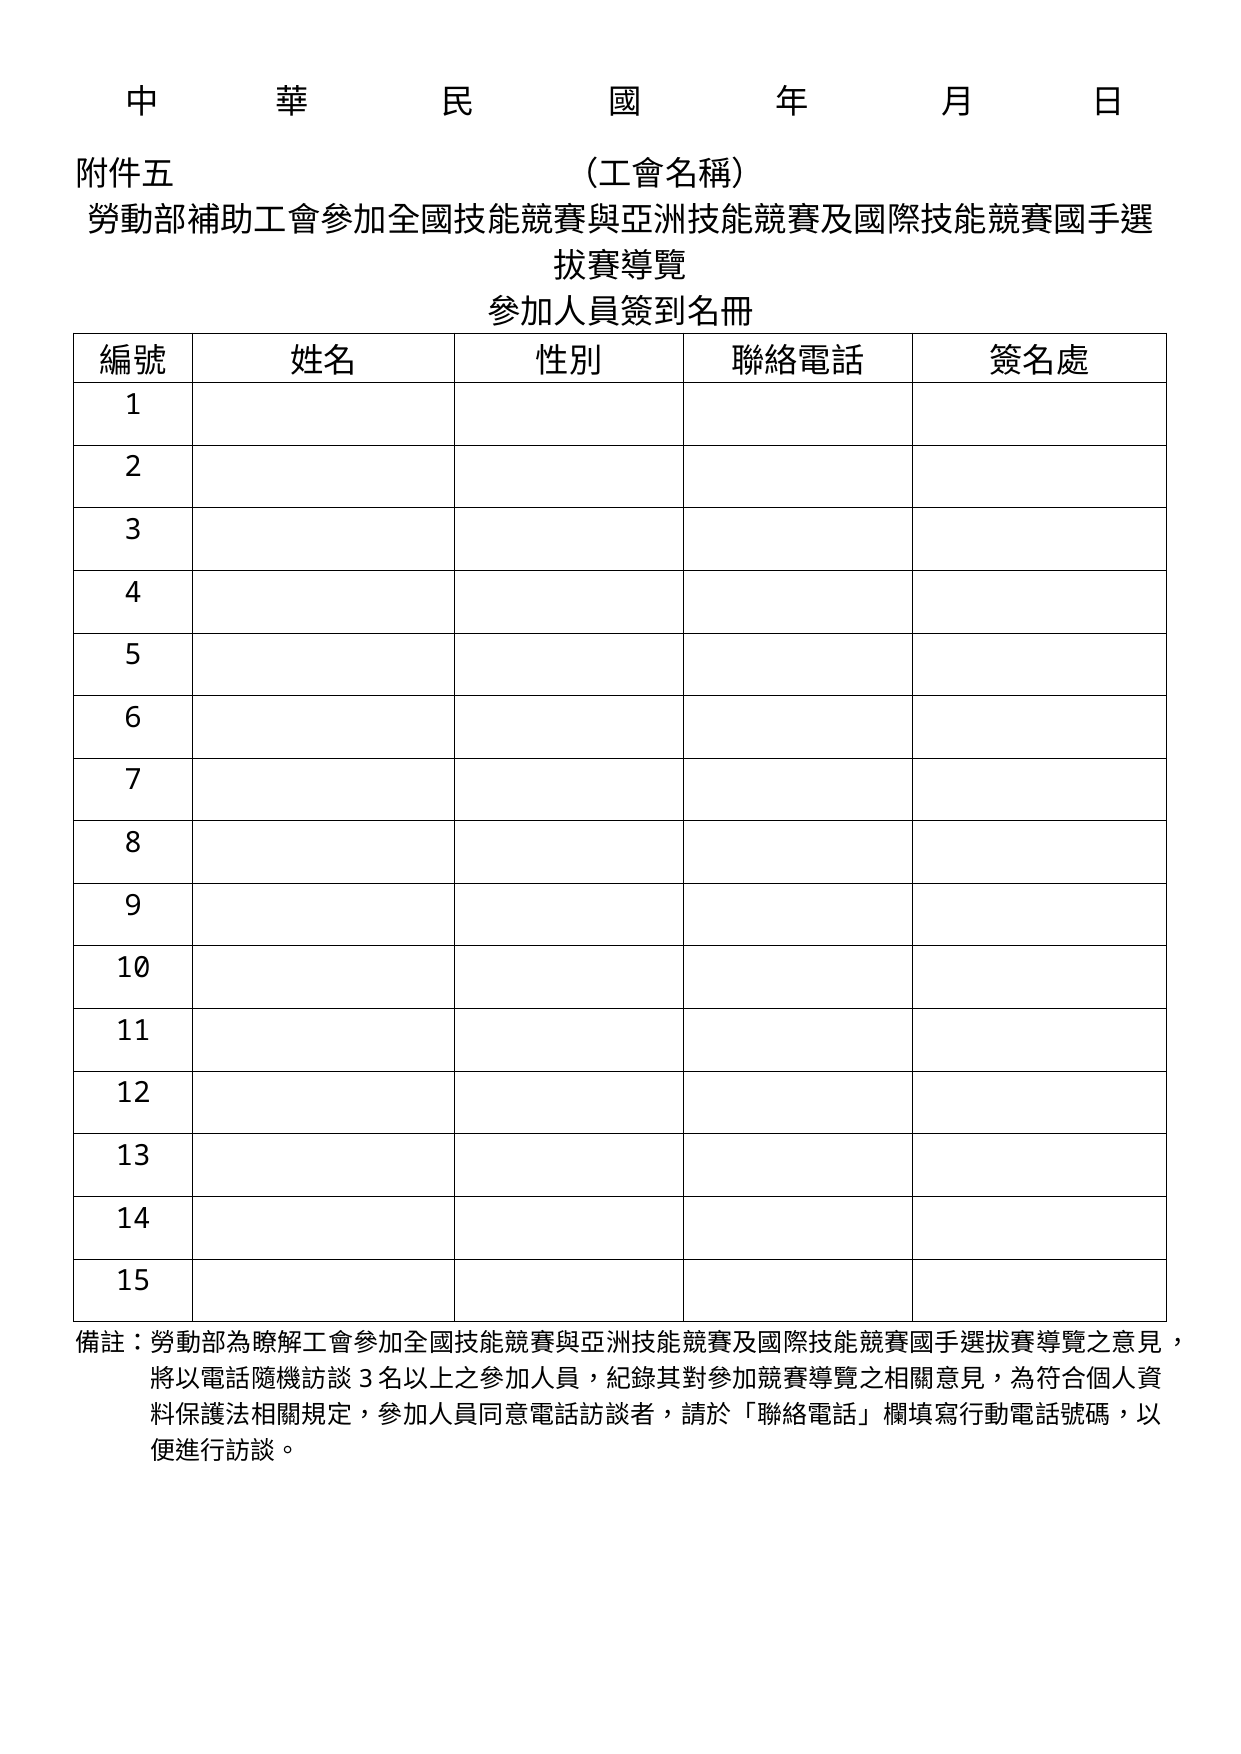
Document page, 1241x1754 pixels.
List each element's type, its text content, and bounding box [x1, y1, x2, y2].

table_cell [913, 696, 1166, 758]
table_cell [684, 383, 912, 444]
table_cell 4 [74, 571, 192, 632]
table_cell [193, 1072, 454, 1133]
table_cell [684, 1072, 912, 1133]
table_cell [913, 1072, 1166, 1133]
table_cell 13 [74, 1134, 192, 1196]
table_cell [193, 634, 454, 695]
table_cell 2 [74, 446, 192, 507]
table_cell [193, 1009, 454, 1071]
table_cell [455, 1009, 683, 1071]
table_cell [913, 383, 1166, 444]
table_cell [913, 946, 1166, 1008]
table_cell [684, 1260, 912, 1321]
table_cell [913, 634, 1166, 695]
table_cell [455, 759, 683, 820]
table_cell [913, 1009, 1166, 1071]
table_cell [684, 821, 912, 883]
table_header 編號 [74, 334, 192, 382]
table_cell [193, 946, 454, 1008]
table_cell [684, 759, 912, 820]
table_cell 5 [74, 634, 192, 695]
table_cell [193, 1134, 454, 1196]
table_cell [455, 383, 683, 444]
table_cell [193, 383, 454, 444]
text 中 華 民 國 年 月 日 [125, 75, 1138, 123]
table_cell 1 [74, 383, 192, 444]
table_cell [913, 571, 1166, 632]
table_cell [455, 946, 683, 1008]
table_cell [455, 884, 683, 945]
table_cell [913, 1197, 1166, 1258]
table_cell [684, 446, 912, 507]
table_cell [684, 1009, 912, 1071]
table_cell 9 [74, 884, 192, 945]
table_cell [193, 1260, 454, 1321]
table_cell 12 [74, 1072, 192, 1133]
text 勞動部補助工會參加全國技能競賽與亞洲技能競賽及國際技能競賽國手選拔賽導覽 [75, 195, 1165, 287]
table_cell [193, 508, 454, 570]
table_cell [193, 821, 454, 883]
table_cell [193, 1197, 454, 1258]
table_cell [193, 759, 454, 820]
table_cell [455, 446, 683, 507]
table_cell [193, 884, 454, 945]
table_cell [193, 571, 454, 632]
text 附件五 （工會名稱） [75, 147, 1165, 195]
table_header 簽名處 [913, 334, 1166, 382]
table_cell 10 [74, 946, 192, 1008]
table_header 聯絡電話 [684, 334, 912, 382]
text 參加人員簽到名冊 [75, 287, 1165, 333]
table_cell [455, 821, 683, 883]
text 備註：勞動部為瞭解工會參加全國技能競賽與亞洲技能競賽及國際技能競賽國手選拔賽導覽之意見，將以電話隨機訪談3名以上之參加人員，紀錄其對參加競賽導覽之相關意見，為符合個人資料保護法相關規定，參加人員同意電話訪談者，請於「聯絡電話」欄填寫行動電話號碼，以便進行訪談。 [75, 1322, 1165, 1467]
table_cell [455, 1072, 683, 1133]
table_cell [913, 508, 1166, 570]
table_cell [455, 1197, 683, 1258]
table_cell [913, 759, 1166, 820]
table_cell 14 [74, 1197, 192, 1258]
table_cell [193, 446, 454, 507]
table_cell 6 [74, 696, 192, 758]
table_cell [684, 571, 912, 632]
table_cell 15 [74, 1260, 192, 1321]
table_cell 8 [74, 821, 192, 883]
table_cell [455, 508, 683, 570]
table_cell [684, 946, 912, 1008]
table_cell 11 [74, 1009, 192, 1071]
table_cell [684, 508, 912, 570]
table_cell [455, 1134, 683, 1196]
table_cell [913, 446, 1166, 507]
table_cell 7 [74, 759, 192, 820]
table_cell [913, 821, 1166, 883]
table_cell 3 [74, 508, 192, 570]
table_cell [913, 884, 1166, 945]
table_cell [455, 1260, 683, 1321]
table_cell [684, 1134, 912, 1196]
table_cell [684, 696, 912, 758]
table_cell [193, 696, 454, 758]
table_cell [684, 634, 912, 695]
table_cell [455, 696, 683, 758]
table_cell [684, 1197, 912, 1258]
table_cell [455, 634, 683, 695]
table_header 性別 [455, 334, 683, 382]
table_cell [913, 1134, 1166, 1196]
table_cell [913, 1260, 1166, 1321]
table_header 姓名 [193, 334, 454, 382]
table_cell [684, 884, 912, 945]
table_cell [455, 571, 683, 632]
